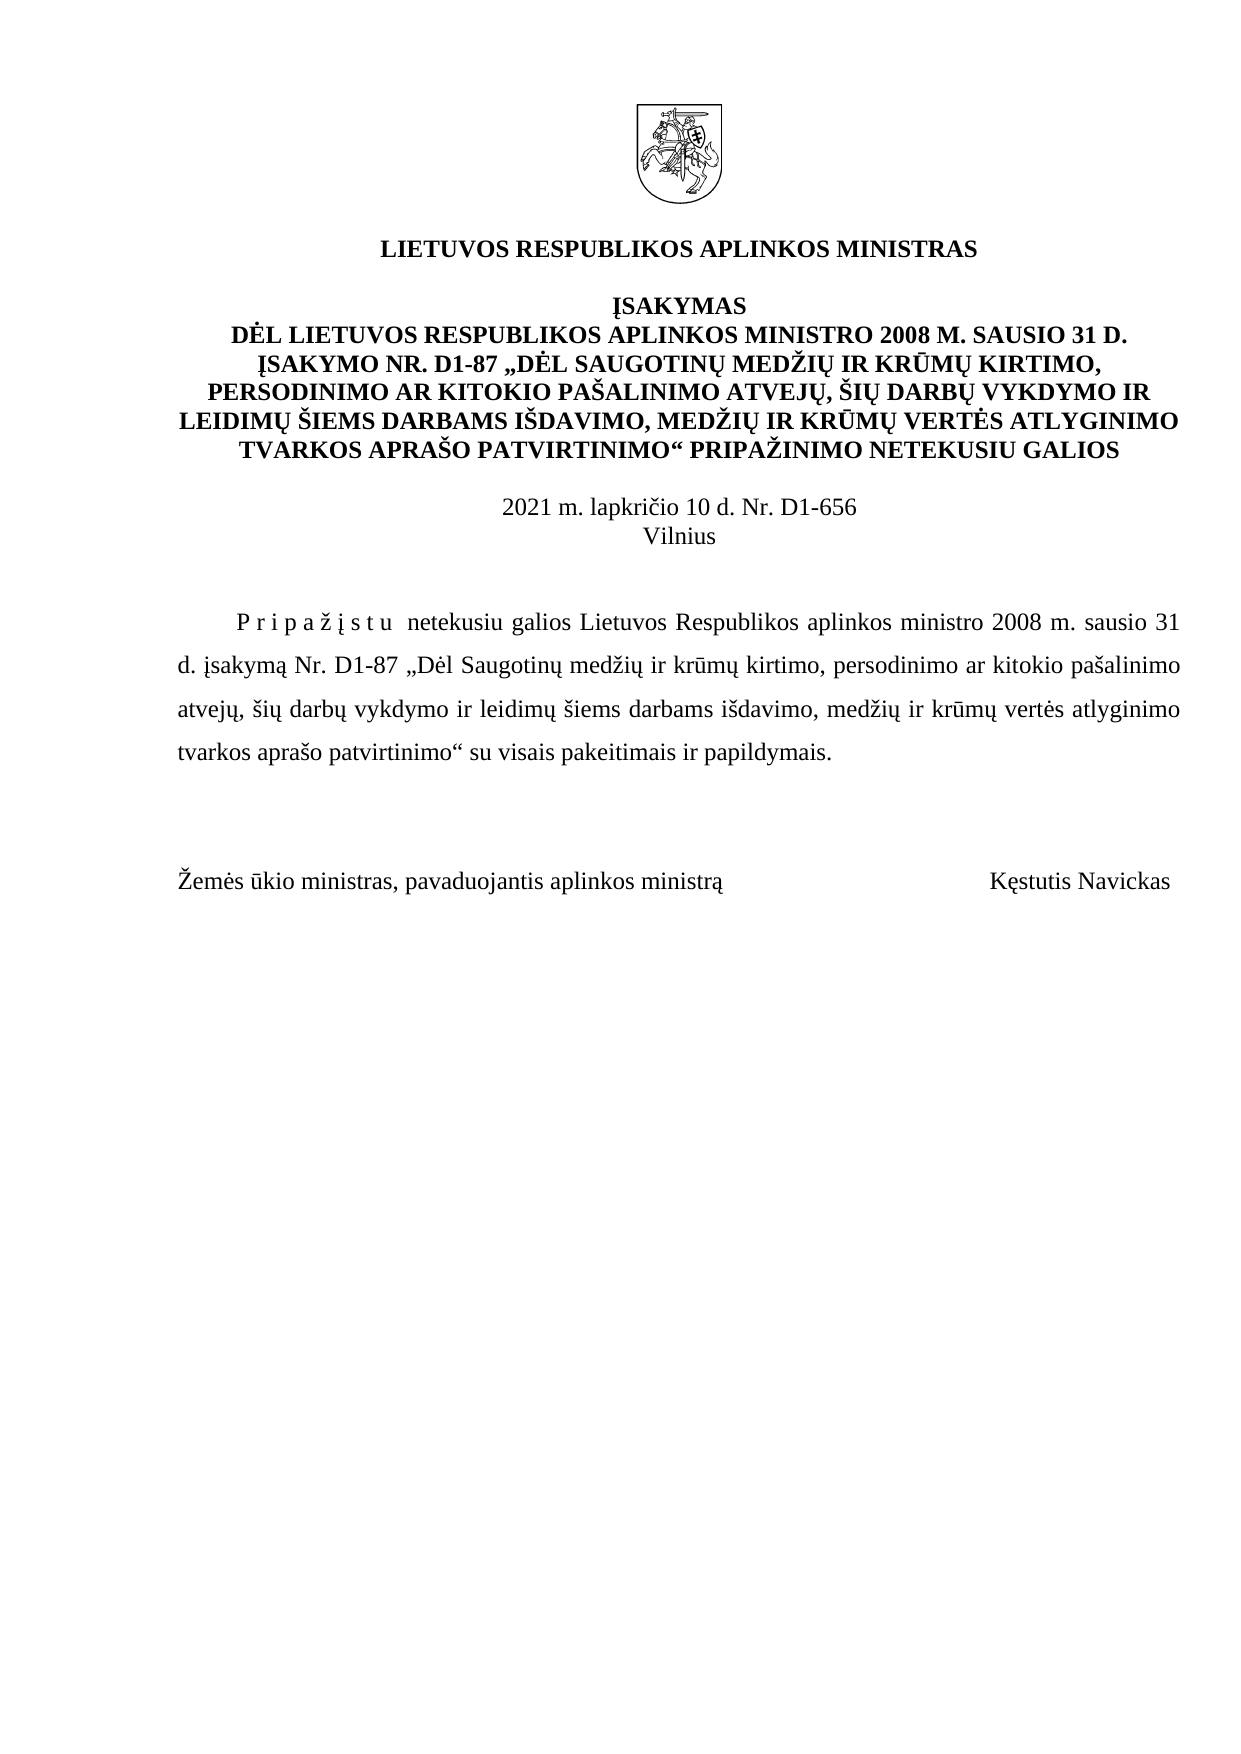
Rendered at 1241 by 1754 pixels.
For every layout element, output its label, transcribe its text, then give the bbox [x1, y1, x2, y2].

text 2021 m. lapkričio 10 d. Nr. D1-656 [177, 492, 1181, 521]
text LIETUVOS RESPUBLIKOS APLINKOS MINISTRAS [177, 234, 1181, 291]
text Žemės ūkio ministras, pavaduojantis aplinkos ministrą Kęstutis Navickas [177, 866, 1181, 895]
text Vilnius [177, 521, 1181, 550]
text ĮSAKYMAS [177, 291, 1181, 320]
text DĖL LIETUVOS RESPUBLIKOS APLINKOS MINISTRO 2008 M. SAUSIO 31 D. ĮSAKYMO NR. D1-87 „DĖL SAUGOTINŲ MEDŽIŲ IR KRŪMŲ KIRTIMO, PERSODINIMO AR KITOKIO PAŠALINIMO ATVEJŲ, ŠIŲ DARBŲ VYKDYMO IR LEIDIMŲ ŠIEMS DARBAMS IŠDAVIMO, MEDŽIŲ IR KRŪMŲ VERTĖS ATLYGINIMO TVARKOS APRAŠO PATVIRTINIMO“ PRIPAŽINIMO NETEKUSIU GALIOS [177, 320, 1181, 464]
text Pripažįstu netekusiu galios Lietuvos Respublikos aplinkos ministro 2008 m. sausio 31 d. įsakymą Nr. D1-87 „Dėl Saugotinų medžių ir krūmų kirtimo, persodinimo ar kitokio pašalinimo atvejų, šių darbų vykdymo ir leidimų šiems darbams išdavimo, medžių ir krūmų vertės atlyginimo tvarkos aprašo patvirtinimo“ su visais pakeitimais ir papildymais. [177, 607, 1181, 766]
